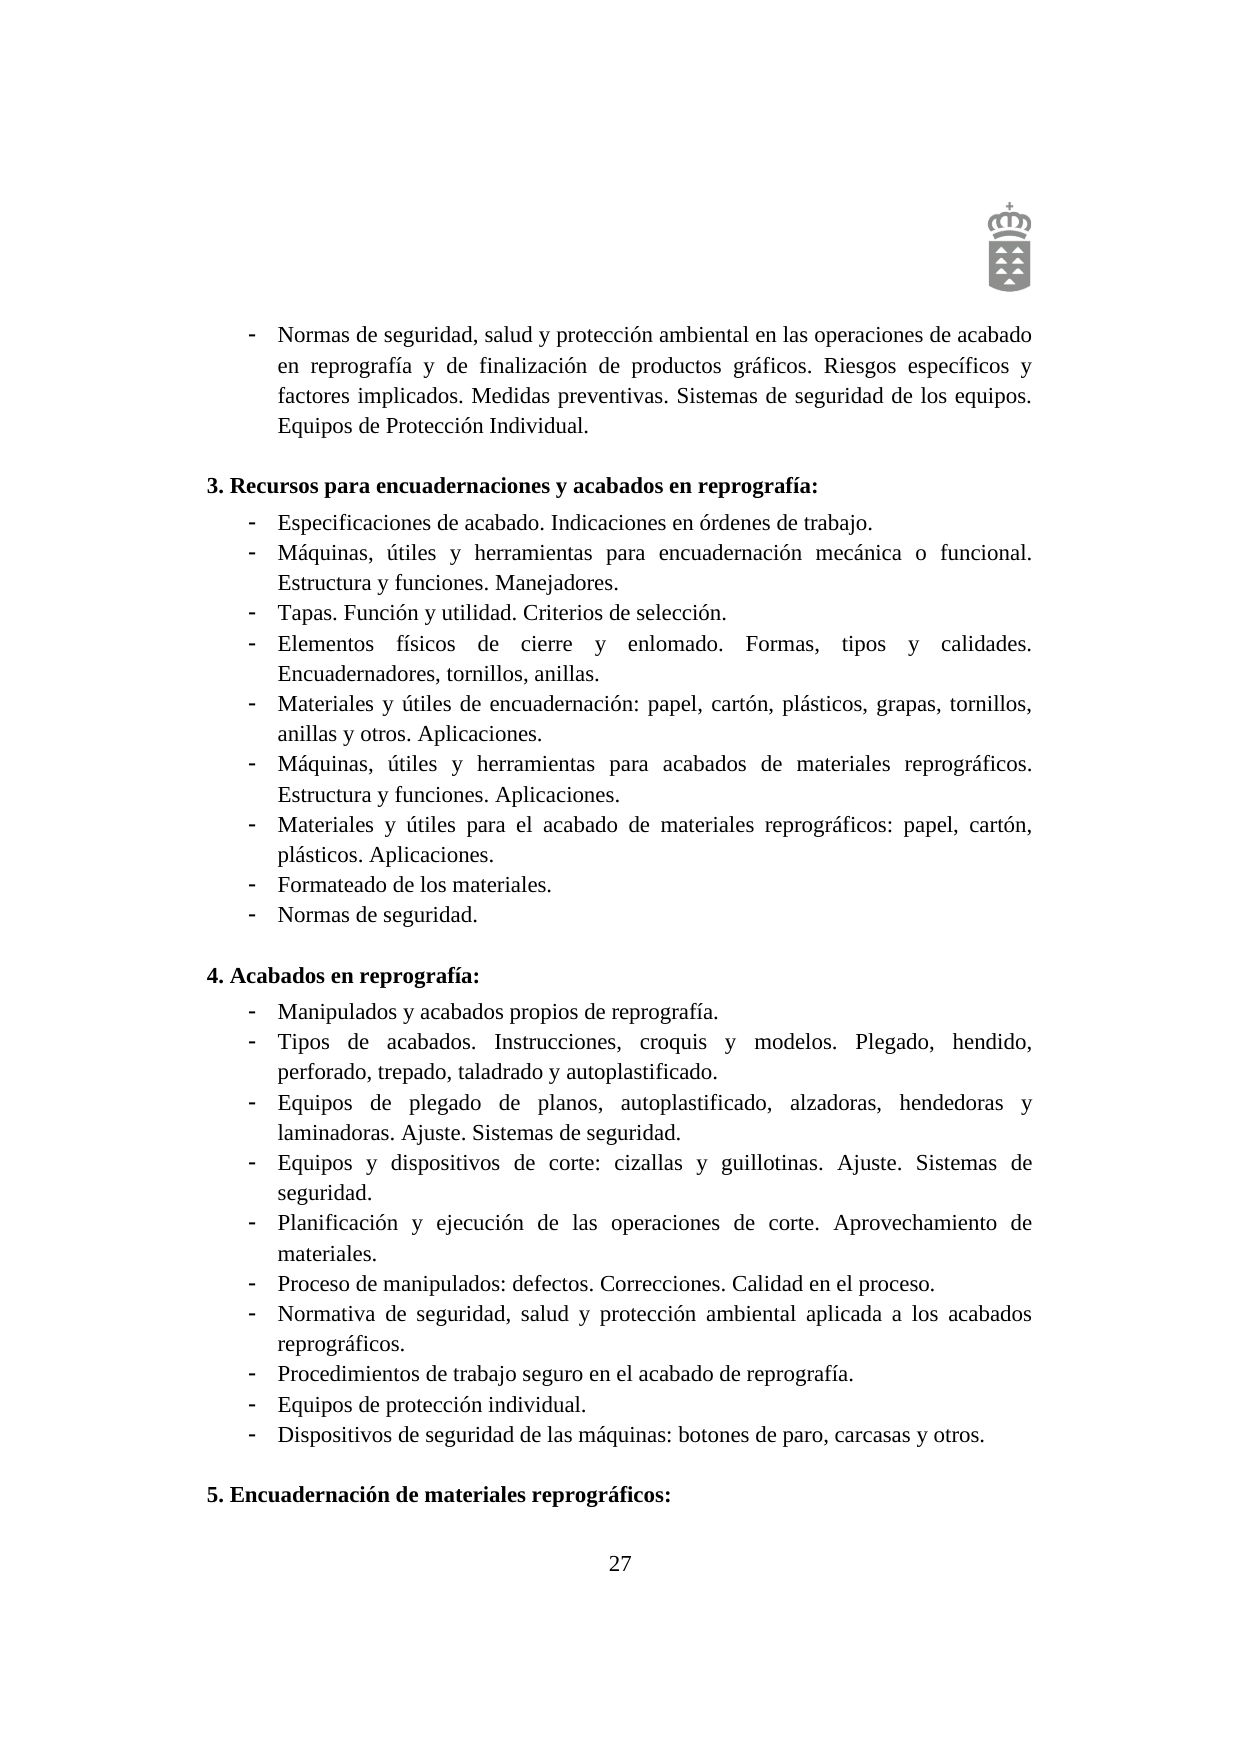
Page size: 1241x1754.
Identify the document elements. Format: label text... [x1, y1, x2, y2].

subtitle 5. Encuadernación de materiales reprográficos: [207, 1481, 1033, 1508]
list Normativa de seguridad, salud y protección ambiental aplicada a los acabados reprográficos. [248, 1300, 1033, 1357]
list Especificaciones de acabado. Indicaciones en órdenes de trabajo. [248, 509, 1033, 535]
picture [987, 202, 1032, 292]
list Tapas. Función y utilidad. Criterios de selección. [248, 599, 1033, 626]
list Materiales y útiles para el acabado de materiales reprográficos: papel, cartón, plásticos. Aplicaciones. [248, 811, 1033, 867]
list Proceso de manipulados: defectos. Correcciones. Calidad en el proceso. [248, 1270, 1033, 1296]
list Máquinas, útiles y herramientas para acabados de materiales reprográficos. Estructura y funciones. Aplicaciones. [248, 750, 1033, 807]
list Normas de seguridad, salud y protección ambiental en las operaciones de acabado en reprografía y de finalización de productos gráficos. Riesgos específicos y factores implicados. Medidas preventivas. Sistemas de seguridad de los equipos. Equipos de Protección Individual. [248, 322, 1033, 438]
subtitle 4. Acabados en reprografía: [207, 962, 1033, 988]
list Equipos de protección individual. [248, 1391, 1033, 1417]
list Procedimientos de trabajo seguro en el acabado de reprografía. [248, 1361, 1033, 1387]
list Equipos y dispositivos de corte: cizallas y guillotinas. Ajuste. Sistemas de seguridad. [248, 1149, 1033, 1206]
list Dispositivos de seguridad de las máquinas: botones de paro, carcasas y otros. [248, 1421, 1033, 1447]
list Equipos de plegado de planos, autoplastificado, alzadoras, hendedoras y laminadoras. Ajuste. Sistemas de seguridad. [248, 1089, 1033, 1145]
list Materiales y útiles de encuadernación: papel, cartón, plásticos, grapas, tornillos, anillas y otros. Aplicaciones. [248, 690, 1033, 747]
list Formateado de los materiales. [248, 871, 1033, 898]
list Normas de seguridad. [248, 901, 1033, 928]
list Tipos de acabados. Instrucciones, croquis y modelos. Plegado, hendido, perforado, trepado, taladrado y autoplastificado. [248, 1028, 1033, 1085]
list Elementos físicos de cierre y enlomado. Formas, tipos y calidades. Encuadernadores, tornillos, anillas. [248, 629, 1033, 686]
list Máquinas, útiles y herramientas para encuadernación mecánica o funcional. Estructura y funciones. Manejadores. [248, 539, 1033, 596]
subtitle 3. Recursos para encuadernaciones y acabados en reprografía: [207, 473, 1033, 499]
list Planificación y ejecución de las operaciones de corte. Aprovechamiento de materiales. [248, 1209, 1033, 1266]
list Manipulados y acabados propios de reprografía. [248, 998, 1033, 1024]
